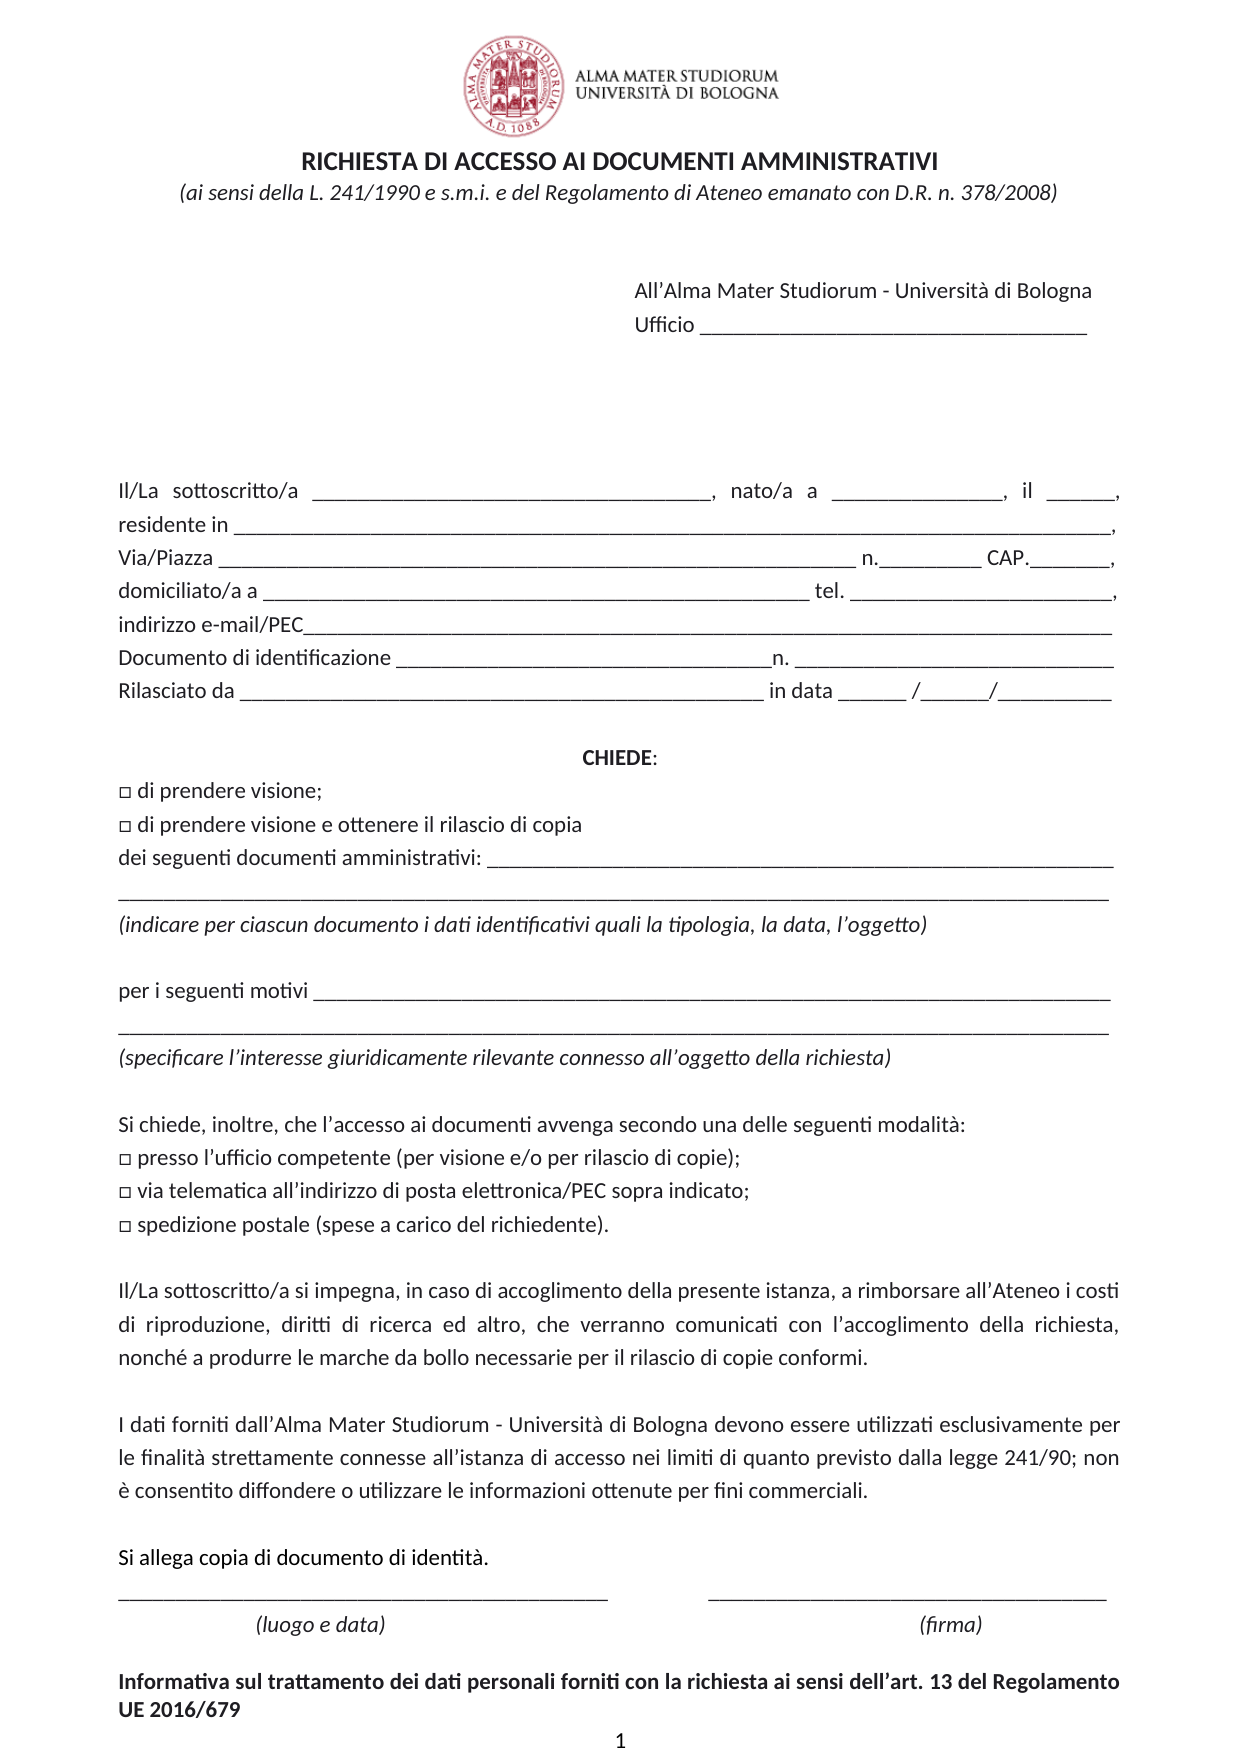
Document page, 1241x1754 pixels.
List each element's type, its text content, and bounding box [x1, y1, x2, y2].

text Ufficio __________________________________ [561, 306, 1122, 339]
text Via/Piazza ________________________________________________________ n._________ CAP._______, [118, 539, 1122, 572]
text (specificare l’interesse giuridicamente rilevante connesso all’oggetto della richiesta) [118, 1039, 1122, 1072]
text □ presso l’ufficio competente (per visione e/o per rilascio di copie); [118, 1139, 1122, 1172]
text □ di prendere visione; [118, 772, 1122, 806]
text indirizzo e-mail/PEC_______________________________________________________________________ [118, 606, 1122, 639]
text All’Alma Mater Studiorum - Università di Bologna [634, 272, 1122, 306]
text CHIEDE: [118, 739, 1122, 772]
text □ via telematica all’indirizzo di posta elettronica/PEC sopra indicato; [118, 1172, 1122, 1206]
text (indicare per ciascun documento i dati identificativi quali la tipologia, la data, l’oggetto) [118, 906, 1122, 939]
text Si allega copia di documento di identità. [118, 1539, 1122, 1572]
text _______________________________________________________________________________________ [118, 872, 1122, 906]
text □ spedizione postale (spese a carico del richiedente). [118, 1206, 1122, 1239]
text Si chiede, inoltre, che l’accesso ai documenti avvenga secondo una delle seguenti modalità: [118, 1106, 1122, 1139]
text Il/La sottoscritto/a si impegna, in caso di accoglimento della presente istanza, a rimborsare all’Ateneo i costi di riproduzione, diritti di ricerca ed altro, che verranno comunicati con l’accoglimento della richiesta, nonché a produrre le marche da bollo necessarie per il rilascio di copie conformi. [118, 1272, 1122, 1372]
text per i seguenti motivi ______________________________________________________________________ [118, 972, 1122, 1006]
text □ di prendere visione e ottenere il rilascio di copia [118, 806, 1122, 839]
text dei seguenti documenti amministrativi: _______________________________________________________ [118, 839, 1122, 872]
text I dati forniti dall’Alma Mater Studiorum - Università di Bologna devono essere utilizzati esclusivamente per le finalità strettamente connesse all’istanza di accesso nei limiti di quanto previsto dalla legge 241/90; non è consentito diffondere o utilizzare le informazioni ottenute per fini commerciali. [118, 1406, 1122, 1506]
text _______________________________________________________________________________________ [118, 1006, 1122, 1039]
text (luogo e data) (firma) [118, 1606, 1122, 1639]
text (ai sensi della L. 241/1990 e s.m.i. e del Regolamento di Ateneo emanato con D.R. n. 378/2008) [118, 178, 1122, 206]
text domiciliato/a a ________________________________________________ tel. _______________________, [118, 572, 1122, 606]
text RICHIESTA DI ACCESSO AI DOCUMENTI AMMINISTRATIVI [118, 144, 1122, 178]
text Informativa sul trattamento dei dati personali forniti con la richiesta ai sensi dell’art. 13 del Regolamento UE 2016/679 [118, 1667, 1122, 1723]
text Documento di identificazione _________________________________n. ____________________________ [118, 639, 1122, 672]
text Rilasciato da ______________________________________________ in data ______ /______/__________ [118, 672, 1122, 706]
text ___________________________________________ ___________________________________ [118, 1572, 1122, 1606]
text Il/La sottoscritto/a ___________________________________, nato/a a _______________, il ______, residente in _____________________________________________________________________________, [118, 472, 1122, 539]
